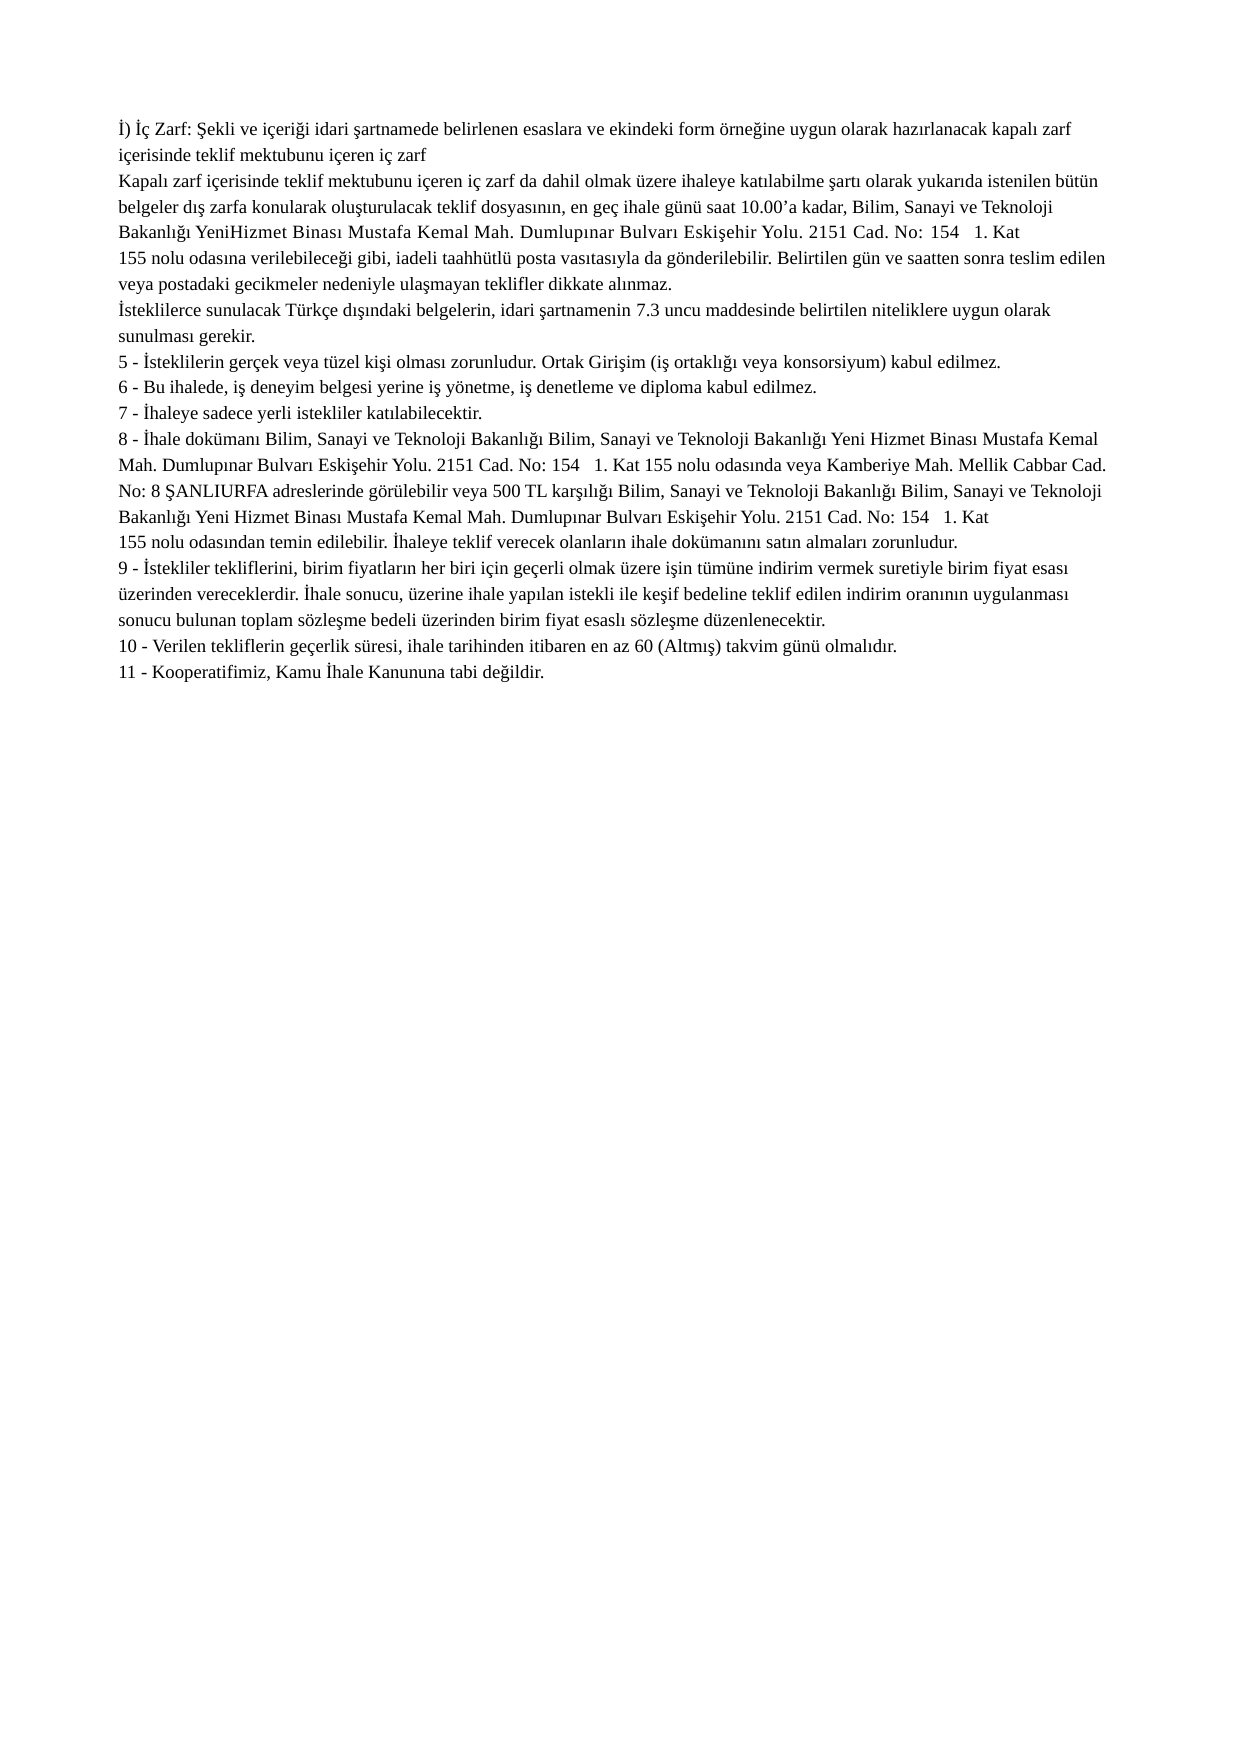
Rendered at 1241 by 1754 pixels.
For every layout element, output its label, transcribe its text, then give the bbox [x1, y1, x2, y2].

text 8 - İhale dokümanı Bilim, Sanayi ve Teknoloji Bakanlığı Bilim, Sanayi ve Teknoloji Bakanlığı Yeni Hizmet Binası Mustafa Kemal Mah. Dumlupınar Bulvarı Eskişehir Yolu. 2151 Cad. No: 154 1. Kat 155 nolu odasında veya Kamberiye Mah. Mellik Cabbar Cad. No: 8 ŞANLIURFA adreslerinde görülebilir veya 500 TL karşılığı Bilim, Sanayi ve Teknoloji Bakanlığı Bilim, Sanayi ve Teknoloji Bakanlığı Yeni Hizmet Binası Mustafa Kemal Mah. Dumlupınar Bulvarı Eskişehir Yolu. 2151 Cad. No: 154 1. Kat 155 nolu odasından temin edilebilir. İhaleye teklif verecek olanların ihale dokümanını satın almaları zorunludur. [118, 428, 1122, 553]
text İsteklilerce sunulacak Türkçe dışındaki belgelerin, idari şartnamenin 7.3 uncu maddesinde belirtilen niteliklere uygun olarak sunulması gerekir. [118, 299, 1122, 346]
text İ) İç Zarf: Şekli ve içeriği idari şartnamede belirlenen esaslara ve ekindeki form örneğine uygun olarak hazırlanacak kapalı zarf içerisinde teklif mektubunu içeren iç zarf [118, 118, 1122, 166]
text 9 - İstekliler tekliflerini, birim fiyatların her biri için geçerli olmak üzere işin tümüne indirim vermek suretiyle birim fiyat esası üzerinden vereceklerdir. İhale sonucu, üzerine ihale yapılan istekli ile keşif bedeline teklif edilen indirim oranının uygulanması sonucu bulunan toplam sözleşme bedeli üzerinden birim fiyat esaslı sözleşme düzenlenecektir. [118, 557, 1122, 631]
text 5 - İsteklilerin gerçek veya tüzel kişi olması zorunludur. Ortak Girişim (iş ortaklığı veya konsorsiyum) kabul edilmez. [118, 351, 1122, 372]
text 7 - İhaleye sadece yerli istekliler katılabilecektir. [118, 402, 1122, 424]
text 6 - Bu ihalede, iş deneyim belgesi yerine iş yönetme, iş denetleme ve diploma kabul edilmez. [118, 376, 1122, 398]
text 11 - Kooperatifimiz, Kamu İhale Kanununa tabi değildir. [118, 661, 1122, 682]
text Kapalı zarf içerisinde teklif mektubunu içeren iç zarf da dahil olmak üzere ihaleye katılabilme şartı olarak yukarıda istenilen bütün belgeler dış zarfa konularak oluşturulacak teklif dosyasının, en geç ihale günü saat 10.00’a kadar, Bilim, Sanayi ve Teknoloji Bakanlığı YeniHizmet Binası Mustafa Kemal Mah. Dumlupınar Bulvarı Eskişehir Yolu. 2151 Cad. No: 154 1. Kat 155 nolu odasına verilebileceği gibi, iadeli taahhütlü posta vasıtasıyla da gönderilebilir. Belirtilen gün ve saatten sonra teslim edilen veya postadaki gecikmeler nedeniyle ulaşmayan teklifler dikkate alınmaz. [118, 170, 1122, 295]
text 10 - Verilen tekliflerin geçerlik süresi, ihale tarihinden itibaren en az 60 (Altmış) takvim günü olmalıdır. [118, 635, 1122, 656]
